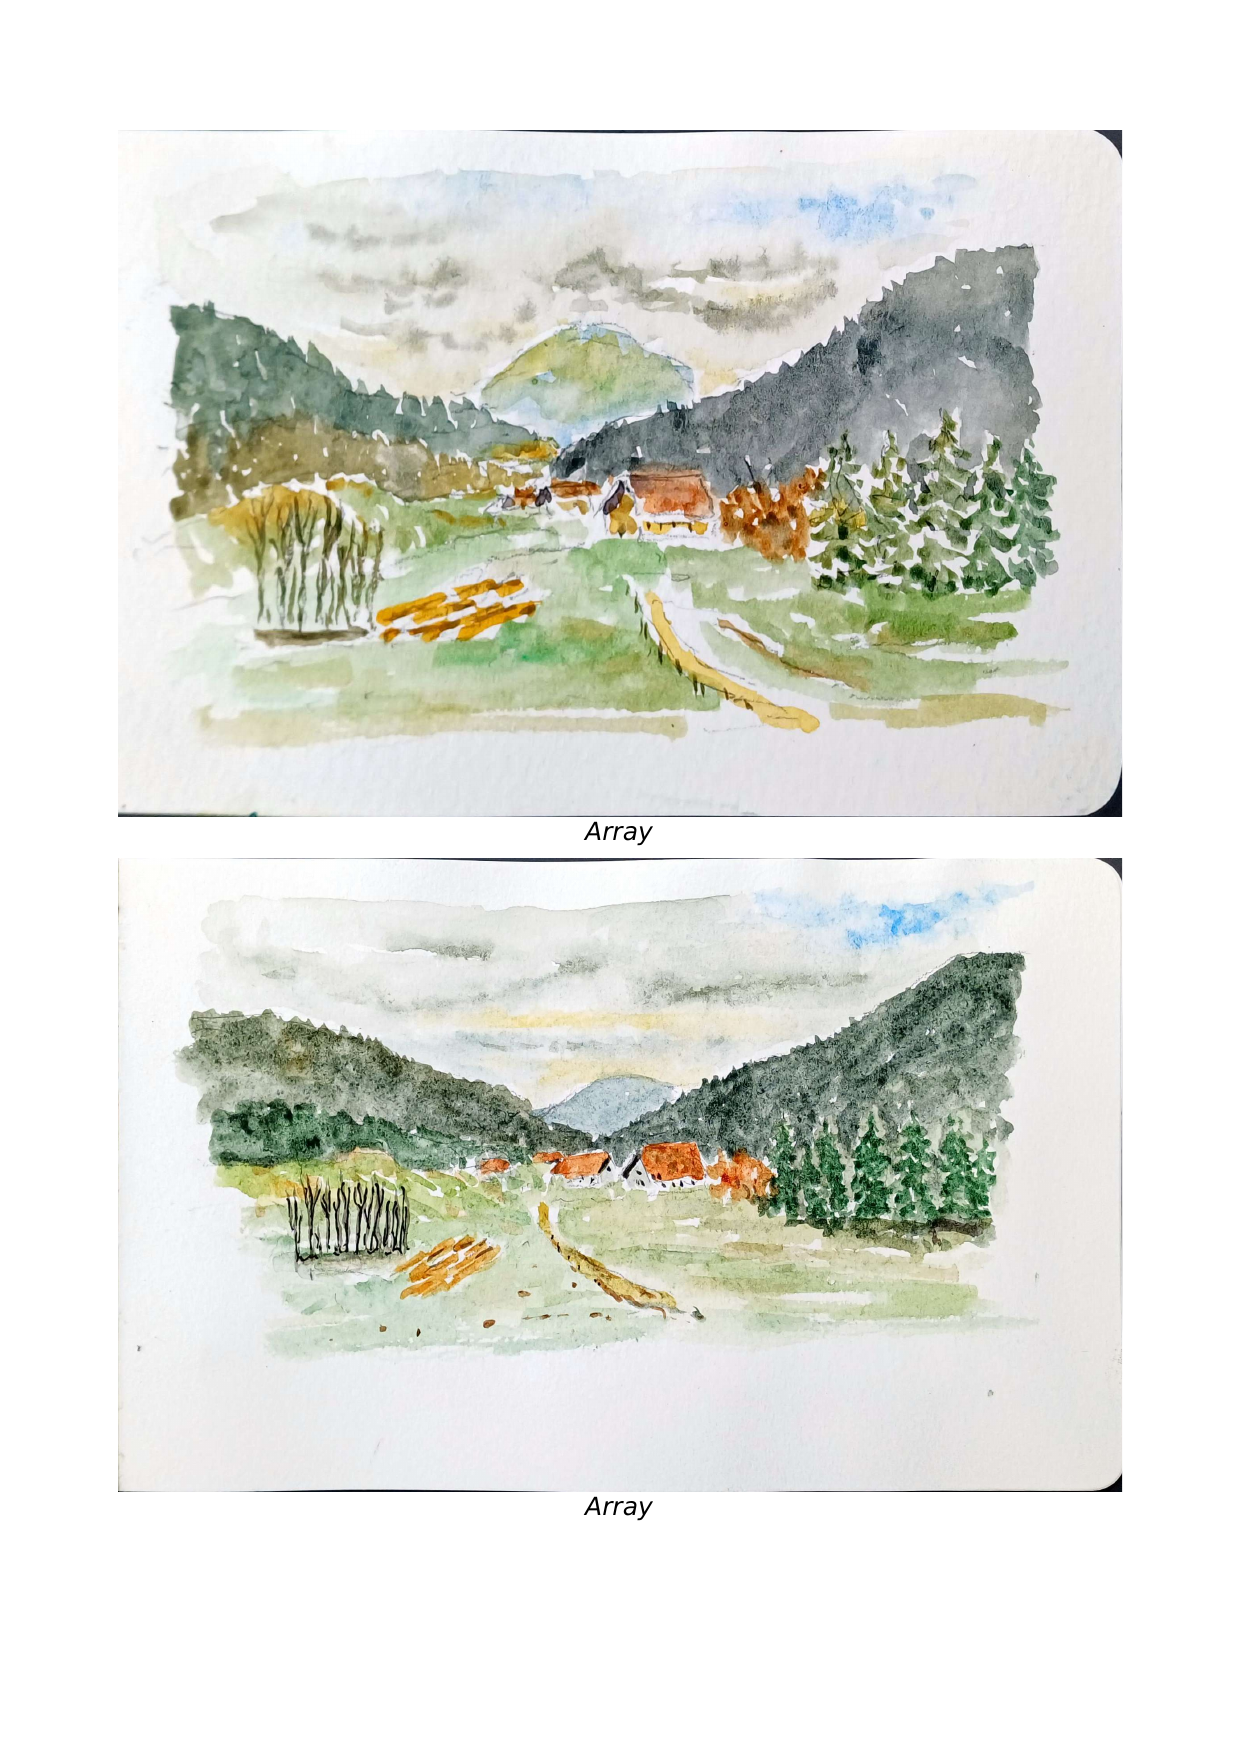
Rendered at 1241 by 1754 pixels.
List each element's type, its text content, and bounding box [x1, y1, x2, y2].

picture [118, 858, 1123, 1492]
picture [118, 130, 1123, 817]
text Array [118, 1492, 1122, 1521]
text Array [118, 817, 1122, 846]
